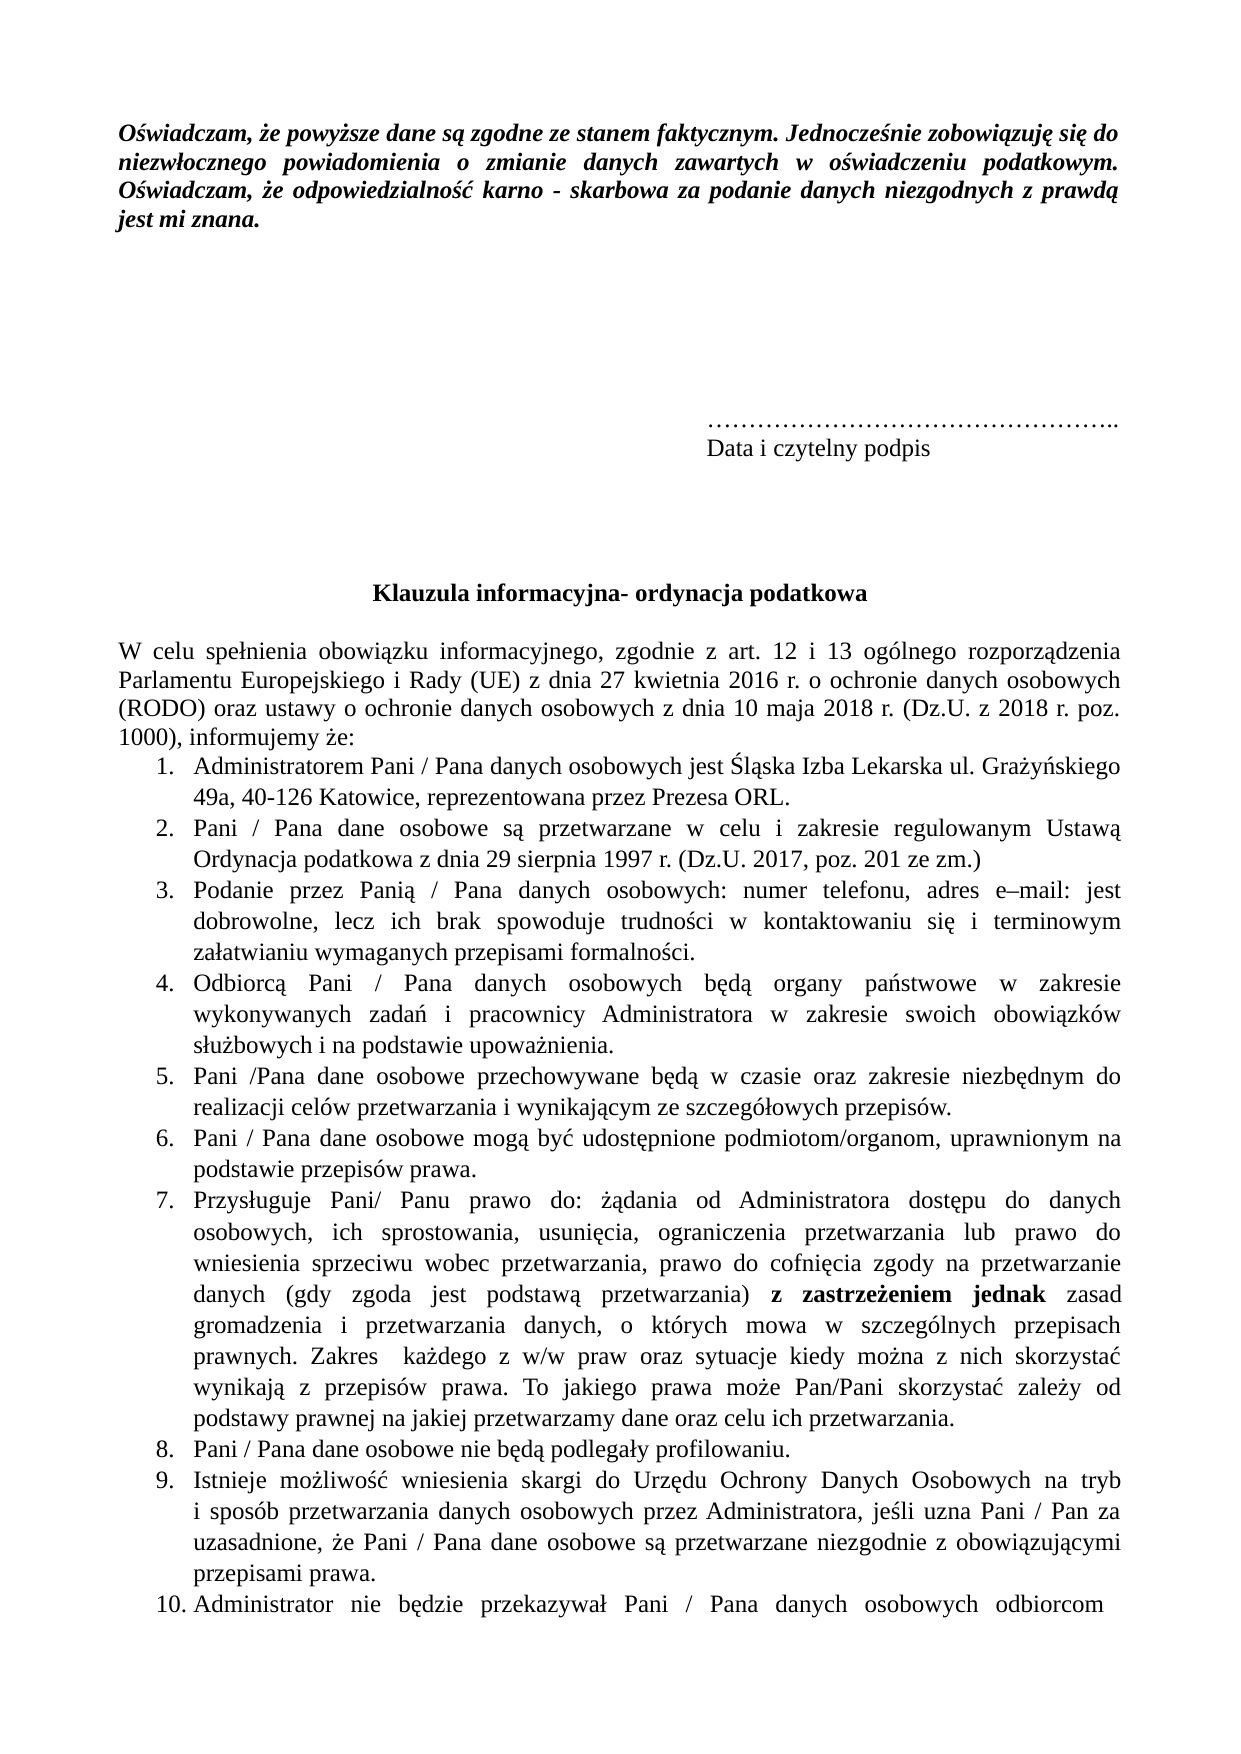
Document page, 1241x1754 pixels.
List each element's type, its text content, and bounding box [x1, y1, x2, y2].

list Administrator nie będzie przekazywał Pani / Pana danych osobowych odbiorcom [156, 1589, 1122, 1618]
list Pani / Pana dane osobowe nie będą podlegały profilowaniu. [156, 1434, 1122, 1463]
list Podanie przez Panią / Pana danych osobowych: numer telefonu, adres e–mail: jest dobrowolne, lecz ich brak spowoduje trudności w kontaktowaniu się i terminowym załatwianiu wymaganych przepisami formalności. [156, 875, 1122, 966]
list Odbiorcą Pani / Pana danych osobowych będą organy państwowe w zakresie wykonywanych zadań i pracownicy Administratora w zakresie swoich obowiązków służbowych i na podstawie upoważnienia. [156, 968, 1122, 1059]
list Pani / Pana dane osobowe mogą być udostępnione podmiotom/organom, uprawnionym na podstawie przepisów prawa. [156, 1123, 1122, 1183]
list Pani / Pana dane osobowe są przetwarzane w celu i zakresie regulowanym Ustawą Ordynacja podatkowa z dnia 29 sierpnia 1997 r. (Dz.U. 2017, poz. 201 ze zm.) [156, 813, 1122, 873]
list Przysługuje Pani/ Panu prawo do: żądania od Administratora dostępu do danych osobowych, ich sprostowania, usunięcia, ograniczenia przetwarzania lub prawo do wniesienia sprzeciwu wobec przetwarzania, prawo do cofnięcia zgody na przetwarzanie danych (gdy zgoda jest podstawą przetwarzania) z zastrzeżeniem jednak zasad gromadzenia i przetwarzania danych, o których mowa w szczególnych przepisach prawnych. Zakres każdego z w/w praw oraz sytuacje kiedy można z nich skorzystać wynikają z przepisów prawa. To jakiego prawa może Pan/Pani skorzystać zależy od podstawy prawnej na jakiej przetwarzamy dane oraz celu ich przetwarzania. [156, 1186, 1122, 1432]
text Data i czytelny podpis [118, 433, 1122, 461]
text Klauzula informacyjna- ordynacja podatkowa [118, 578, 1122, 607]
text ………………………………………….. [118, 404, 1122, 433]
text W celu spełnienia obowiązku informacyjnego, zgodnie z art. 12 i 13 ogólnego rozporządzenia Parlamentu Europejskiego i Rady (UE) z dnia 27 kwietnia 2016 r. o ochronie danych osobowych (RODO) oraz ustawy o ochronie danych osobowych z dnia 10 maja 2018 r. (Dz.U. z 2018 r. poz. 1000), informujemy że: [118, 636, 1122, 751]
list Pani /Pana dane osobowe przechowywane będą w czasie oraz zakresie niezbędnym do realizacji celów przetwarzania i wynikającym ze szczegółowych przepisów. [156, 1061, 1122, 1121]
text Oświadczam, że powyższe dane są zgodne ze stanem faktycznym. Jednocześnie zobowiązuję się do niezwłocznego powiadomienia o zmianie danych zawartych w oświadczeniu podatkowym. Oświadczam, że odpowiedzialność karno - skarbowa za podanie danych niezgodnych z prawdą jest mi znana. [118, 118, 1122, 233]
list Istnieje możliwość wniesienia skargi do Urzędu Ochrony Danych Osobowych na tryb i sposób przetwarzania danych osobowych przez Administratora, jeśli uzna Pani / Pan za uzasadnione, że Pani / Pana dane osobowe są przetwarzane niezgodnie z obowiązującymi przepisami prawa. [156, 1465, 1122, 1587]
list Administratorem Pani / Pana danych osobowych jest Śląska Izba Lekarska ul. Grażyńskiego 49a, 40-126 Katowice, reprezentowana przez Prezesa ORL. [156, 751, 1122, 811]
